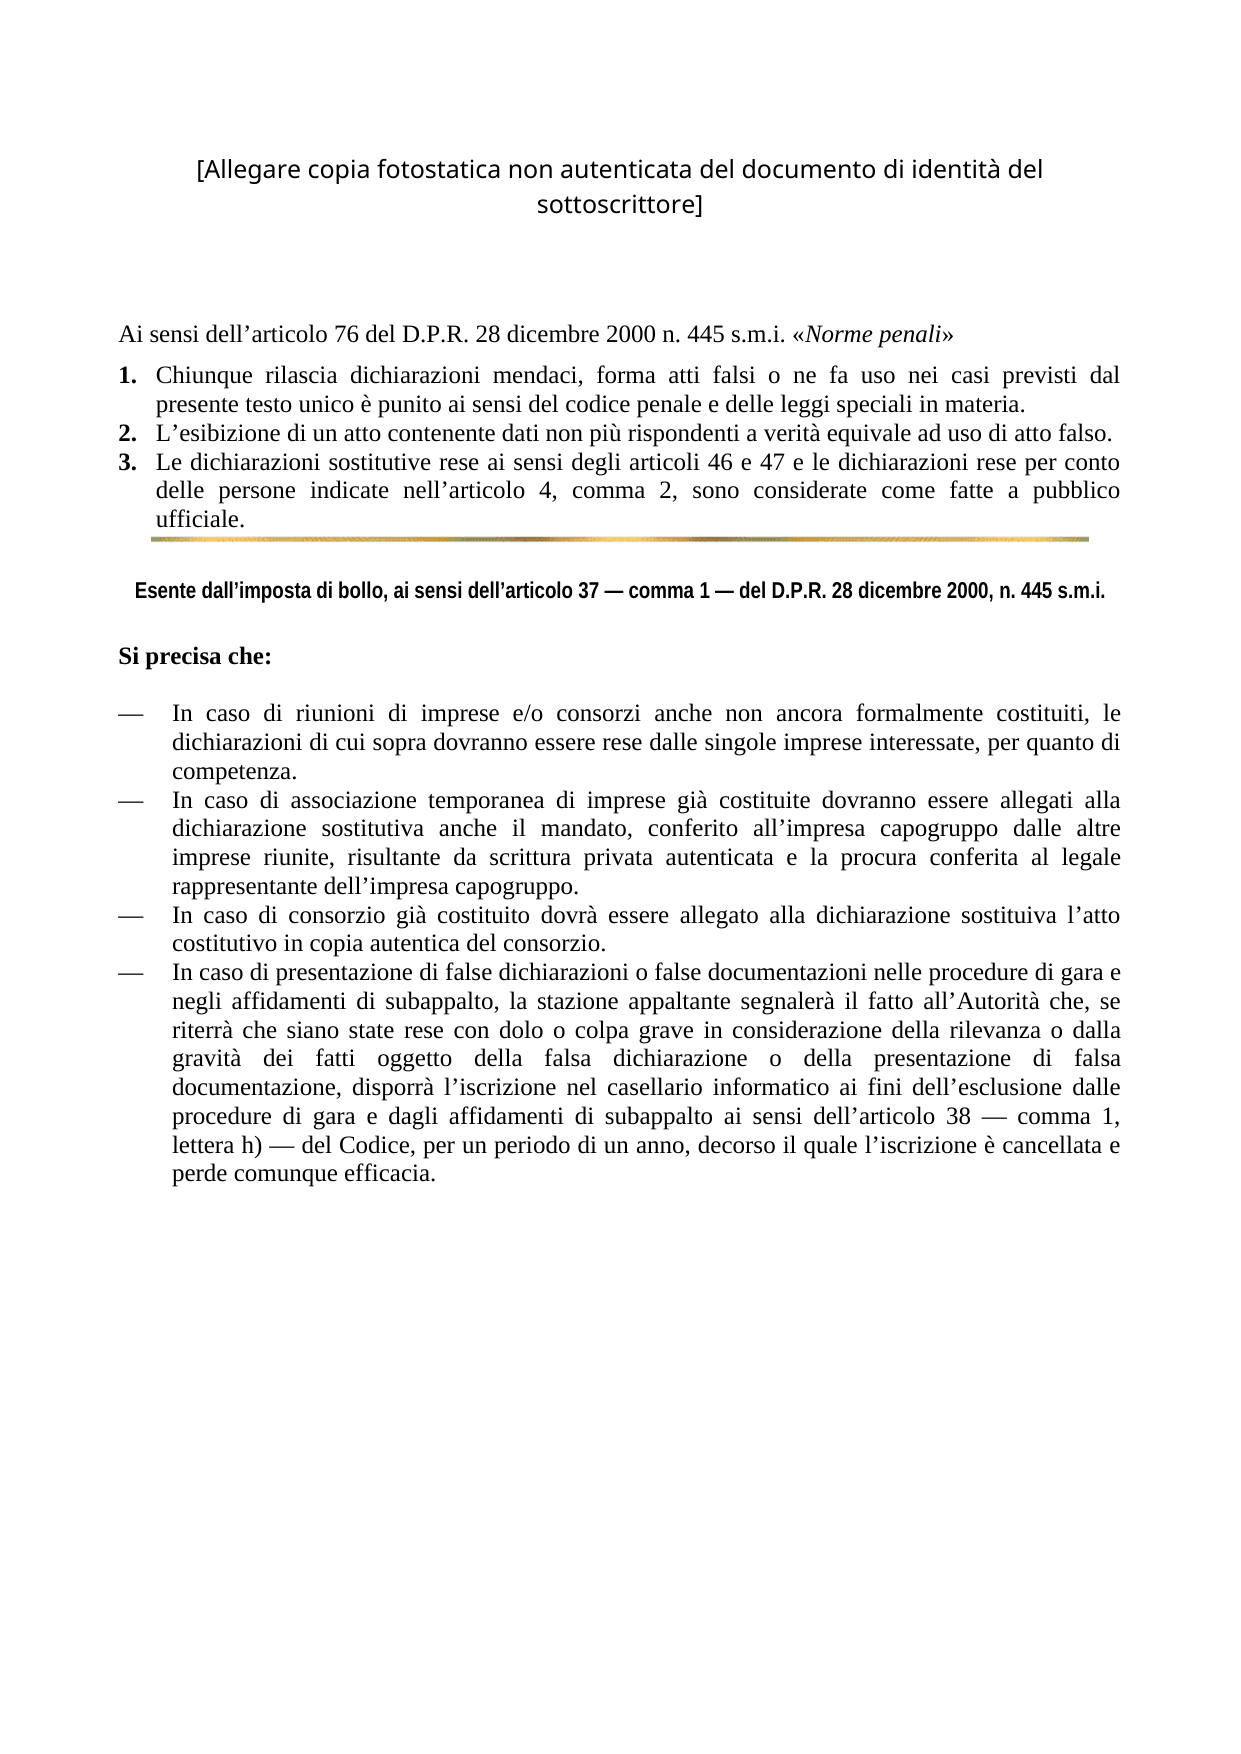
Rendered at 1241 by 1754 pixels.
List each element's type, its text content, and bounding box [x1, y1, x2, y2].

list In caso di riunioni di imprese e/o consorzi anche non ancora formalmente costituiti, le dichiarazioni di cui sopra dovranno essere rese dalle singole imprese interessate, per quanto di competenza. [118, 698, 1122, 785]
text Esente dall’imposta di bollo, ai sensi dell’articolo 37 — comma 1 — del D.P.R. 28 dicembre 2000, n. 445 s.m.i. [118, 577, 1122, 603]
list In caso di associazione temporanea di imprese già costituite dovranno essere allegati alla dichiarazione sostitutiva anche il mandato, conferito all’impresa capogruppo dalle altre imprese riunite, risultante da scrittura privata autenticata e la procura conferita al legale rappresentante dell’impresa capogruppo. [118, 785, 1122, 900]
list Chiunque rilascia dichiarazioni mendaci, forma atti falsi o ne fa uso nei casi previsti dal presente testo unico è punito ai sensi del codice penale e delle leggi speciali in materia. [118, 360, 1122, 418]
list Le dichiarazioni sostitutive rese ai sensi degli articoli 46 e 47 e le dichiarazioni rese per conto delle persone indicate nell’articolo 4, comma 2, sono considerate come fatte a pubblico ufficiale. [118, 447, 1122, 533]
text [Allegare copia fotostatica non autenticata del documento di identità del sottoscrittore] [118, 152, 1122, 220]
list L’esibizione di un atto contenente dati non più rispondenti a verità equivale ad uso di atto falso. [118, 418, 1122, 447]
list In caso di consorzio già costituito dovrà essere allegato alla dichiarazione sostituiva l’atto costitutivo in copia autentica del consorzio. [118, 900, 1122, 957]
list In caso di presentazione di false dichiarazioni o false documentazioni nelle procedure di gara e negli affidamenti di subappalto, la stazione appaltante segnalerà il fatto all’Autorità che, se riterrà che siano state rese con dolo o colpa grave in considerazione della rilevanza o dalla gravità dei fatti oggetto della falsa dichiarazione o della presentazione di falsa documentazione, disporrà l’iscrizione nel casellario informatico ai fini dell’esclusione dalle procedure di gara e dagli affidamenti di subappalto ai sensi dell’articolo 38 — comma 1, lettera h) — del Codice, per un periodo di un anno, decorso il quale l’iscrizione è cancellata e perde comunque efficacia. [118, 957, 1122, 1187]
text Si precisa che: [118, 641, 1122, 670]
text Ai sensi dell’articolo 76 del D.P.R. 28 dicembre 2000 n. 445 s.m.i. «Norme penali» [118, 319, 1122, 348]
